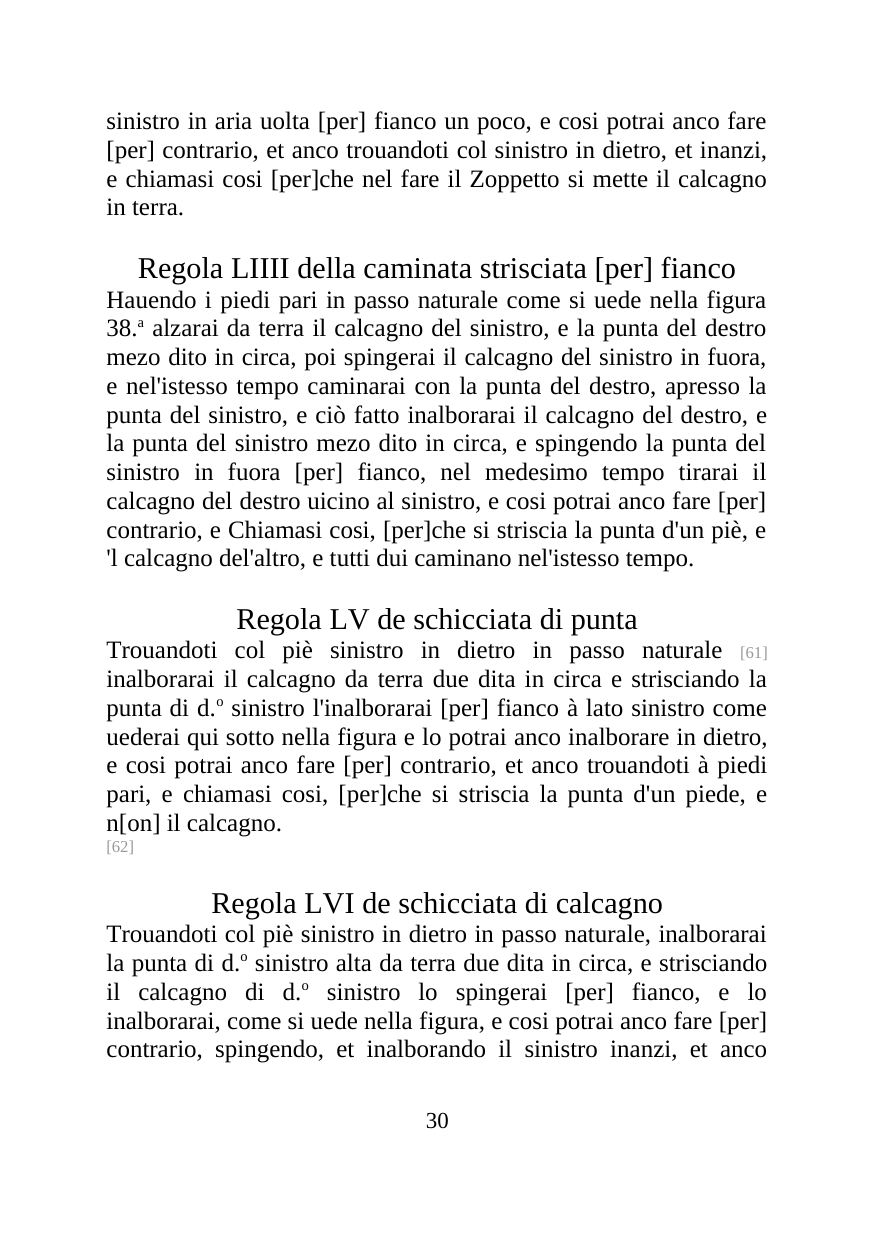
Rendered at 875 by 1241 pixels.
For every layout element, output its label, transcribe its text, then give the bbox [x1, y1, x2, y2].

subtitle Regola LIIII della caminata strisciata [per] fianco [106, 250, 768, 285]
subtitle Regola LV de schicciata di punta [106, 601, 768, 636]
text Trouandoti col piè sinistro in dietro in passo naturale, inalborarai la punta di d.o sinistro alta da terra due dita in circa, e strisciando il calcagno di d.o sinistro lo spingerai [per] fianco, e lo inalborarai, come si uede nella figura, e cosi potrai anco fare [per] contrario, spingendo, et inalborando il sinistro inanzi, et anco [106, 919, 768, 1063]
text sinistro in aria uolta [per] fianco un poco, e cosi potrai anco fare [per] contrario, et anco trouandoti col sinistro in dietro, et inanzi, e chiamasi cosi [per]che nel fare il Zoppetto si mette il calcagno in terra. [106, 106, 768, 221]
text Hauendo i piedi pari in passo naturale come si uede nella figura 38.a alzarai da terra il calcagno del sinistro, e la punta del destro mezo dito in circa, poi spingerai il calcagno del sinistro in fuora, e nel'istesso tempo caminarai con la punta del destro, apresso la punta del sinistro, e ciò fatto inalborarai il calcagno del destro, e la punta del sinistro mezo dito in circa, e spingendo la punta del sinistro in fuora [per] fianco, nel medesimo tempo tirarai il calcagno del destro uicino al sinistro, e cosi potrai anco fare [per] contrario, e Chiamasi cosi, [per]che si striscia la punta d'un piè, e 'l calcagno del'altro, e tutti dui caminano nel'istesso tempo. [106, 285, 768, 572]
text [62] [134, 837, 768, 856]
text Trouandoti col piè sinistro in dietro in passo naturale [61] inalborarai il calcagno da terra due dita in circa e strisciando la punta di d.o sinistro l'inalborarai [per] fianco à lato sinistro come uederai qui sotto nella figura e lo potrai anco inalborare in dietro, e cosi potrai anco fare [per] contrario, et anco trouandoti à piedi pari, e chiamasi cosi, [per]che si striscia la punta d'un piede, e n[on] il calcagno. [106, 636, 768, 837]
subtitle Regola LVI de schicciata di calcagno [106, 885, 768, 919]
